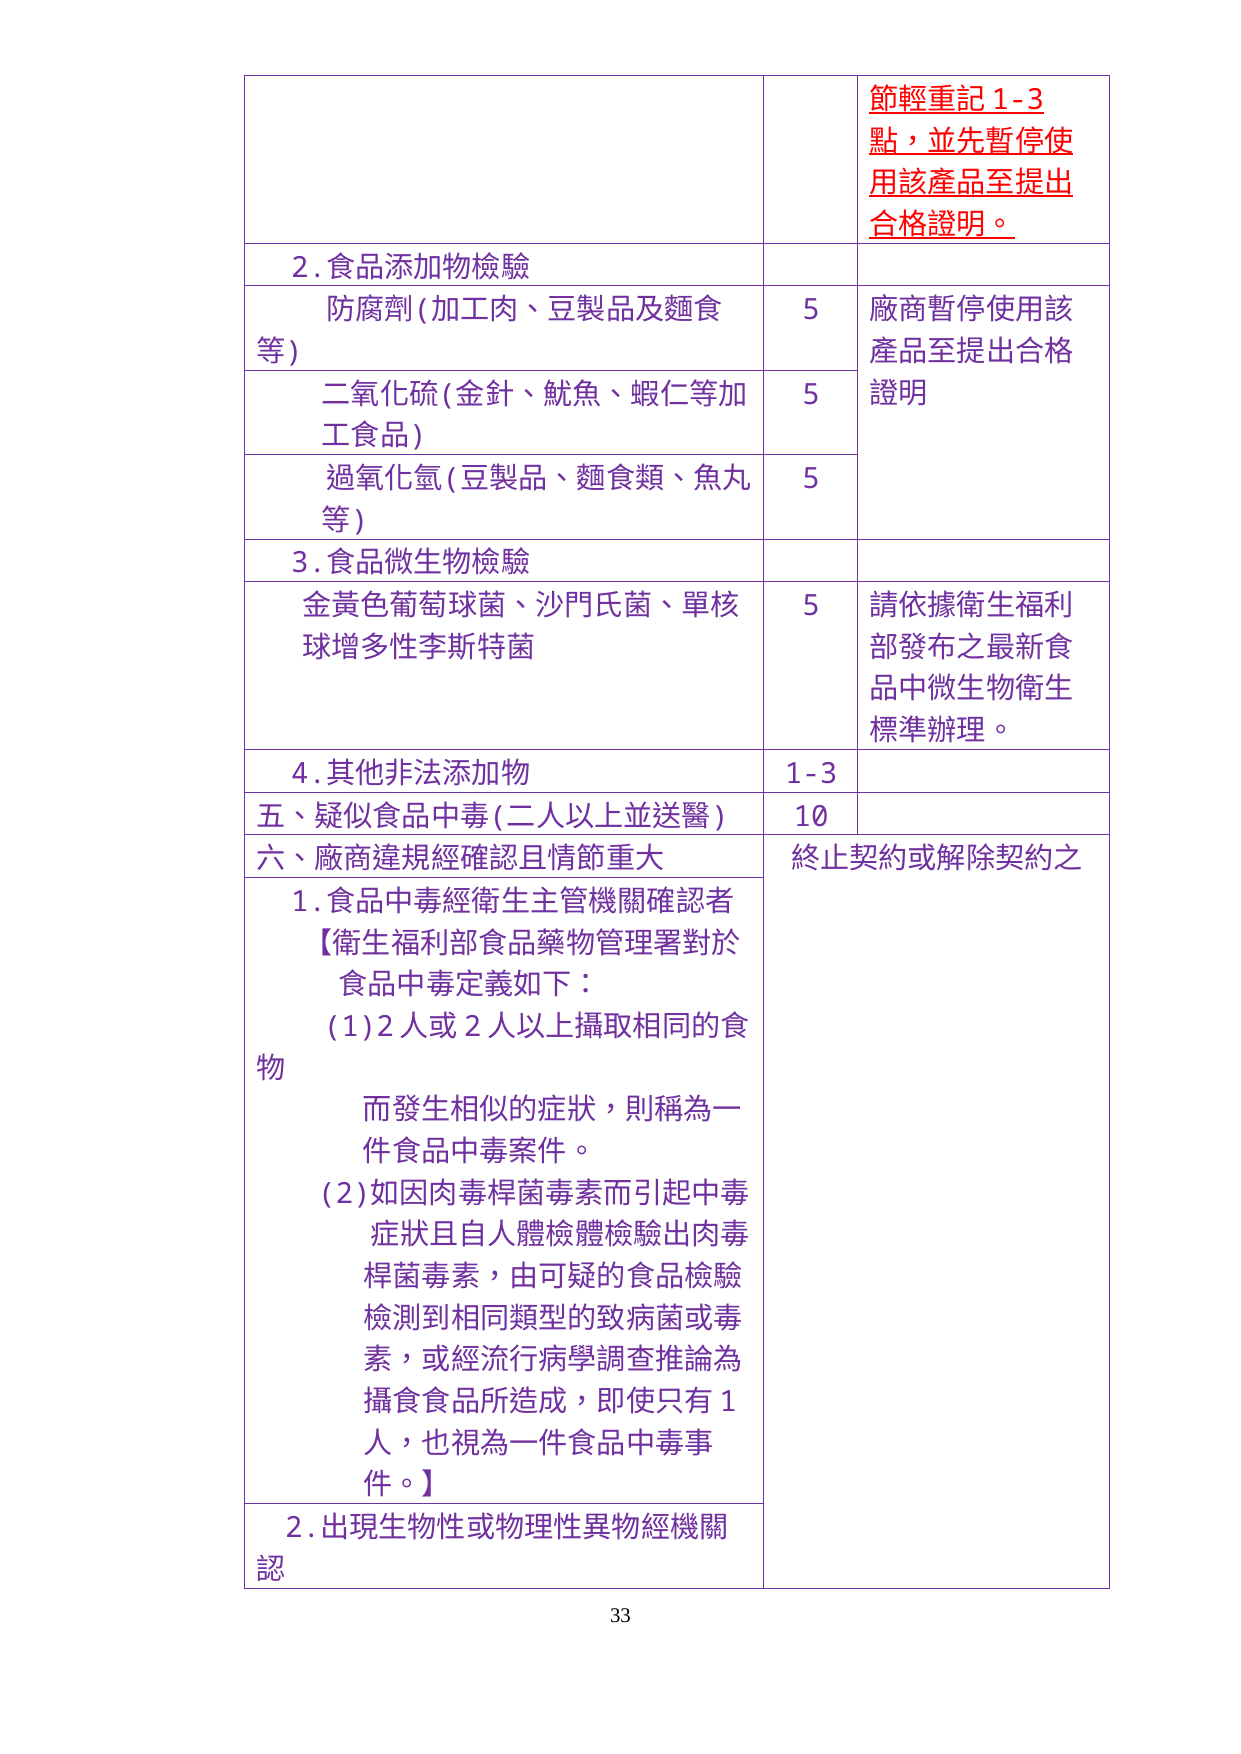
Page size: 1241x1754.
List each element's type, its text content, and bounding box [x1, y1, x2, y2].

table_cell 防腐劑(加工肉、豆製品及麵食等) [245, 286, 763, 370]
table_cell 六、廠商違規經確認且情節重大 [245, 835, 763, 877]
table_cell 5 [764, 455, 857, 538]
table_cell [764, 76, 857, 243]
table_cell [858, 793, 1109, 834]
table_cell 終止契約或解除契約之 [764, 835, 1109, 1587]
table_cell 五、疑似食品中毒(二人以上並送醫) [245, 793, 763, 834]
table_cell [245, 76, 763, 243]
table_cell [858, 540, 1109, 581]
table_cell 節輕重記1-3點，並先暫停使用該產品至提出合格證明。 [858, 76, 1109, 243]
table_cell 5 [764, 371, 857, 454]
table_cell 2.食品添加物檢驗 [245, 244, 763, 285]
table_cell 過氧化氫(豆製品、麵食類、魚丸等) [245, 455, 763, 538]
table_cell 1-3 [764, 750, 857, 792]
table_cell 請依據衛生福利部發布之最新食品中微生物衛生標準辦理。 [858, 582, 1109, 749]
table_cell 二氧化硫(金針、魷魚、蝦仁等加工食品) [245, 371, 763, 454]
table_cell 2.出現生物性或物理性異物經機關認 [245, 1504, 763, 1587]
table_cell [858, 750, 1109, 792]
table_cell 1.食品中毒經衛生主管機關確認者 【衛生福利部食品藥物管理署對於 食品中毒定義如下： (1)2人或2人以上攝取相同的食物 而發生相似的症狀，則稱為一件食品中毒案件。 (2)如因肉毒桿菌毒素而引起中毒 症狀且自人體檢體檢驗出肉毒桿菌毒素，由可疑的食品檢驗檢測到相同類型的致病菌或毒素，或經流行病學調查推論為攝食食品所造成，即使只有1人，也視為一件食品中毒事件。】 [245, 878, 763, 1503]
table_cell 4.其他非法添加物 [245, 750, 763, 792]
table_cell 3.食品微生物檢驗 [245, 540, 763, 581]
table_cell [858, 244, 1109, 285]
table_cell 5 [764, 286, 857, 370]
table_cell 10 [764, 793, 857, 834]
table_cell 5 [764, 582, 857, 749]
table_cell 廠商暫停使用該產品至提出合格證明 [858, 286, 1109, 538]
table_cell [764, 244, 857, 285]
table_cell 金黃色葡萄球菌、沙門氏菌、單核球增多性李斯特菌 [245, 582, 763, 749]
table_cell [764, 540, 857, 581]
